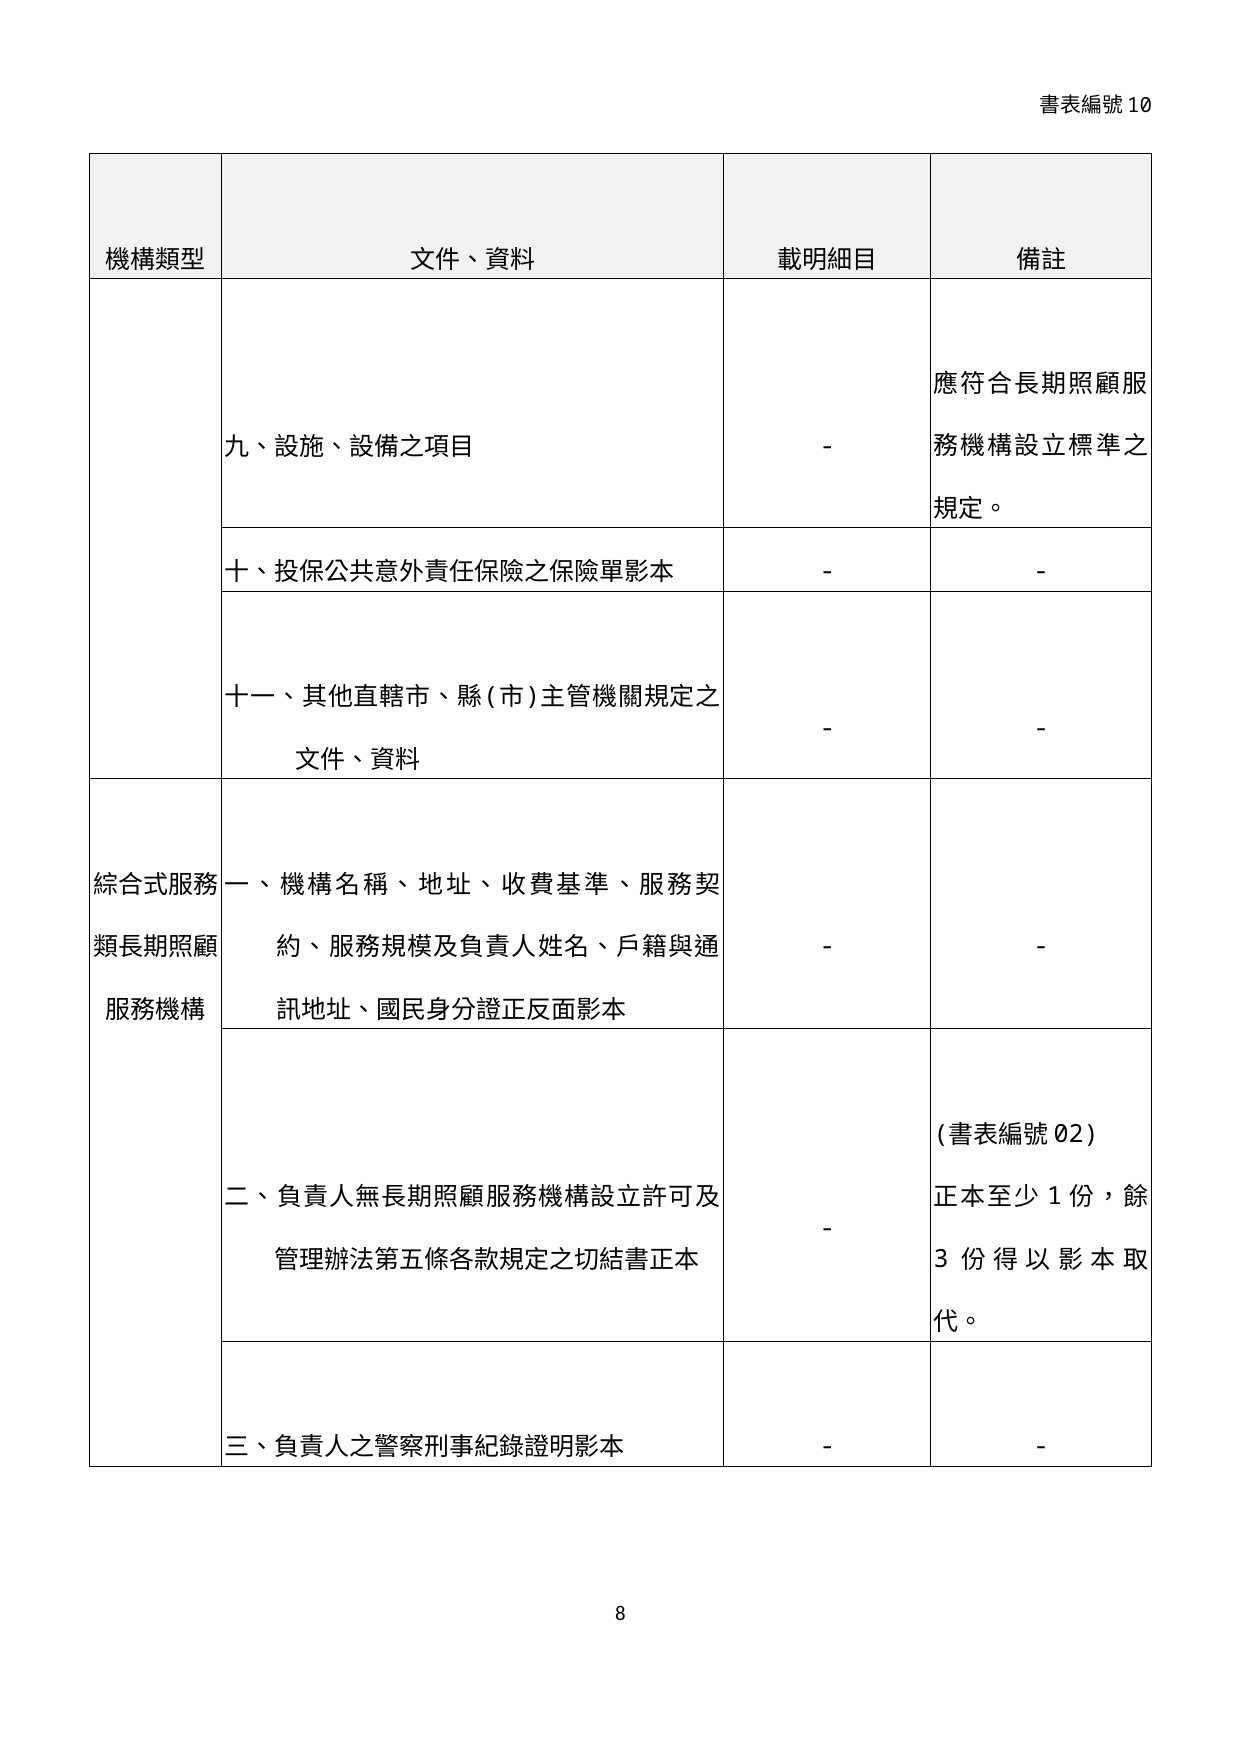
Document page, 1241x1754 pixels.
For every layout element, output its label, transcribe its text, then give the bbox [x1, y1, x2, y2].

table_cell 三、負責人之警察刑事紀錄證明影本 [222, 1342, 723, 1466]
table_cell - [931, 592, 1151, 778]
table_cell 九、設施、設備之項目 [222, 279, 723, 527]
table_cell 十一、其他直轄市、縣(市)主管機關規定之文件、資料 [222, 592, 723, 778]
table_header 備註 [931, 154, 1151, 278]
table_cell - [931, 528, 1151, 591]
table_cell 應符合長期照顧服務機構設立標準之規定。 [931, 279, 1151, 527]
table_cell 十、投保公共意外責任保險之保險單影本 [222, 528, 723, 591]
table_header 載明細目 [724, 154, 930, 278]
table_header 文件、資料 [222, 154, 723, 278]
table_cell [90, 279, 221, 778]
table_cell - [931, 1342, 1151, 1466]
table_cell - [724, 1342, 930, 1466]
table_cell - [724, 528, 930, 591]
table_header 機構類型 [90, 154, 221, 278]
table_cell - [724, 1029, 930, 1341]
table_cell 綜合式服務類長期照顧服務機構 [90, 779, 221, 1466]
table_cell - [724, 279, 930, 527]
table_cell (書表編號02) 正本至少1份，餘3份得以影本取代。 [931, 1029, 1151, 1341]
table_cell 二、負責人無長期照顧服務機構設立許可及管理辦法第五條各款規定之切結書正本 [222, 1029, 723, 1341]
table_cell 一、機構名稱、地址、收費基準、服務契約、服務規模及負責人姓名、戶籍與通訊地址、國民身分證正反面影本 [222, 779, 723, 1028]
table_cell - [931, 779, 1151, 1028]
table_cell - [724, 779, 930, 1028]
table_cell - [724, 592, 930, 778]
